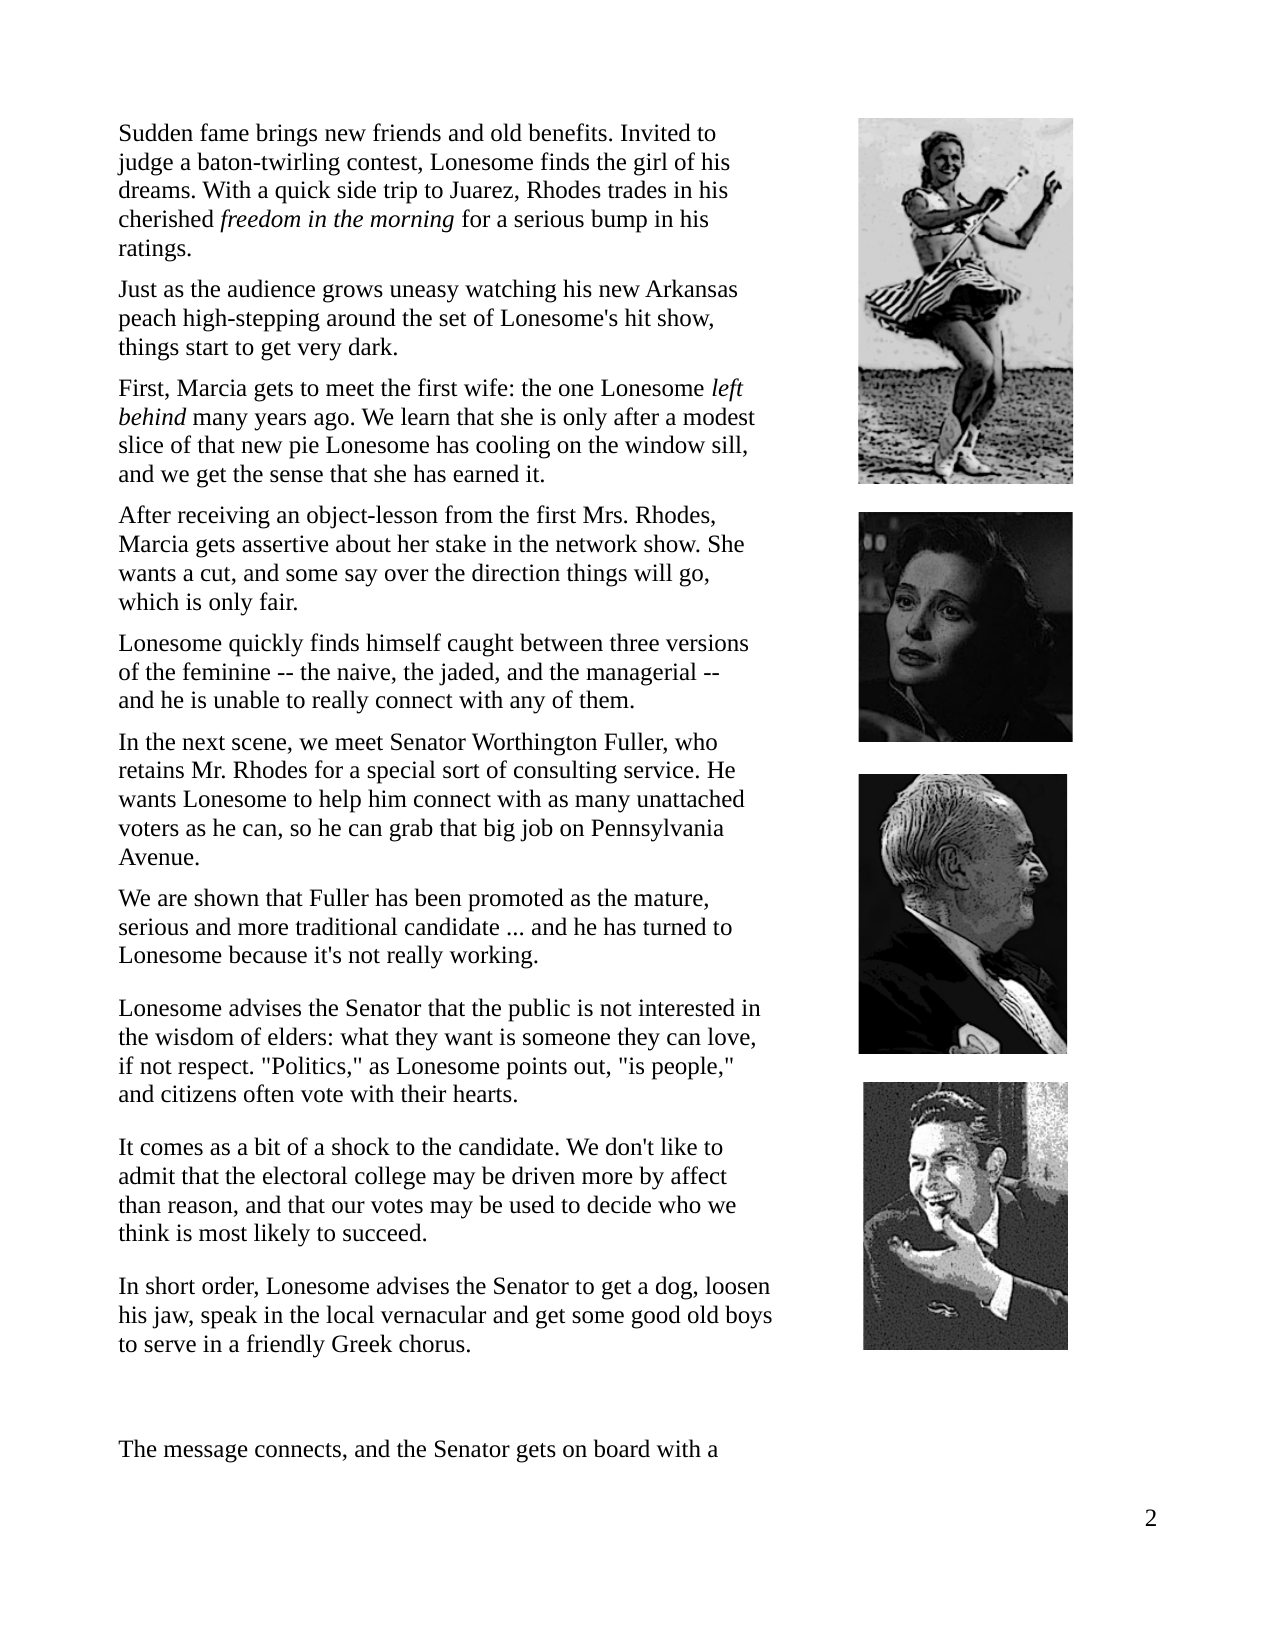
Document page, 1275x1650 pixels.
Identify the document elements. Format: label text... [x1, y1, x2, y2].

picture [858, 118, 1074, 484]
table_header [774, 484, 1157, 1464]
table_header [1074, 118, 1157, 483]
picture [858, 774, 1068, 1054]
table_header Sudden fame brings new friends and old benefits. Invited to judge a baton-twirling contest, Lonesome finds the girl of his dreams. With a quick side trip to Juarez, Rhodes trades in his cherished freedom in the morning for a serious bump in his ratings. Just as the audience grows uneasy watching his new Arkansas peach high-stepping around the set of Lonesome's hit show, things start to get very dark. First, Marcia gets to meet the first wife: the one Lonesome left behind many years ago. We learn that she is only after a modest slice of that new pie Lonesome has cooling on the window sill, and we get the sense that she has earned it. After receiving an object-lesson from the first Mrs. Rhodes, Marcia gets assertive about her stake in the network show. She wants a cut, and some say over the direction things will go, which is only fair. Lonesome quickly finds himself caught between three versions of the feminine -- the naive, the jaded, and the managerial -- and he is unable to really connect with any of them. In the next scene, we meet Senator Worthington Fuller, who retains Mr. Rhodes for a special sort of consulting service. He wants Lonesome to help him connect with as many unattached voters as he can, so he can grab that big job on Pennsylvania Avenue. We are shown that Fuller has been promoted as the mature, serious and more traditional candidate ... and he has turned to Lonesome because it's not really working. Lonesome advises the Senator that the public is not interested in the wisdom of elders: what they want is someone they can love, if not respect. "Politics," as Lonesome points out, "is people," and citizens often vote with their hearts. It comes as a bit of a shock to the candidate. We don't like to admit that the electoral college may be driven more by affect than reason, and that our votes may be used to decide who we think is most likely to succeed. In short order, Lonesome advises the Senator to get a dog, loosen his jaw, speak in the local vernacular and get some good old boys to serve in a friendly Greek chorus. The message connects, and the Senator gets on board with a [118, 118, 774, 1464]
table_header [774, 118, 858, 483]
picture [858, 512, 1073, 742]
picture [863, 1082, 1068, 1350]
